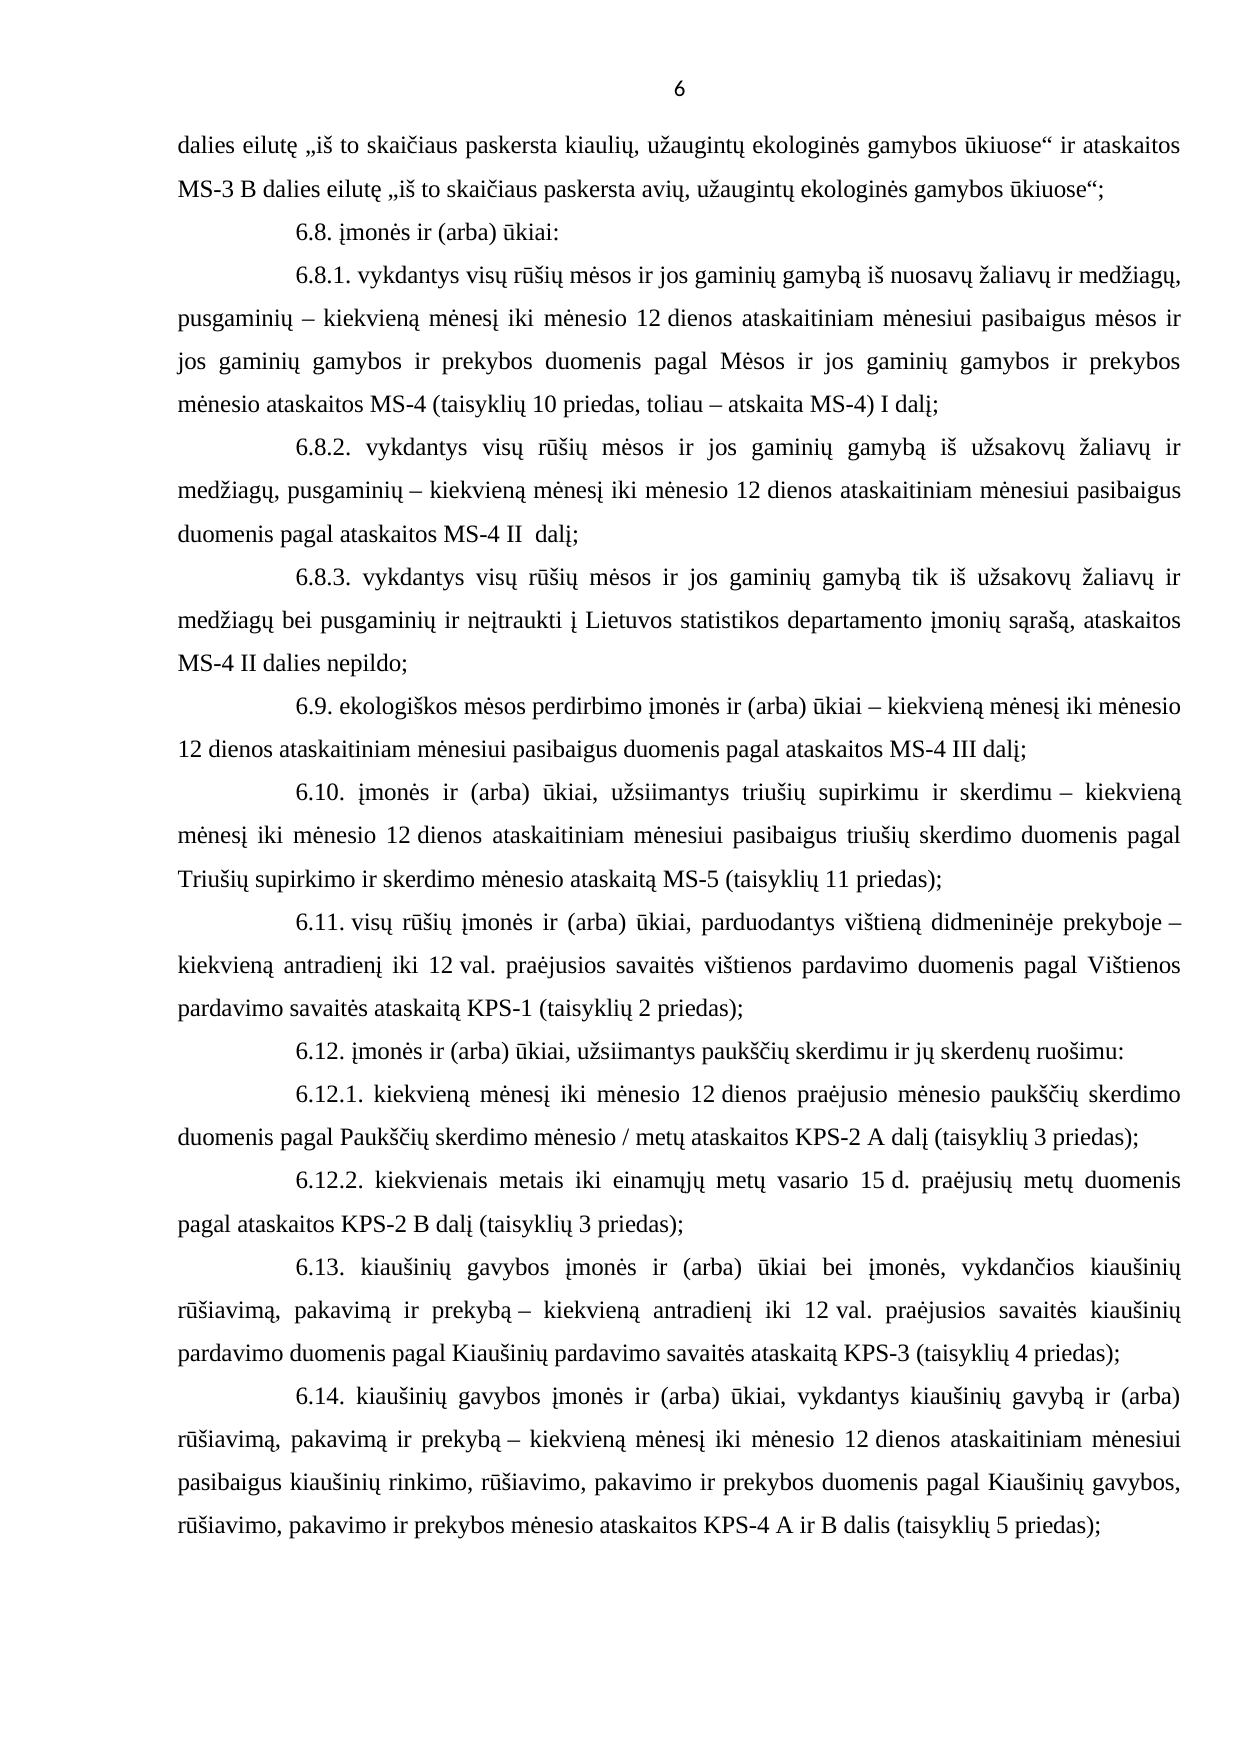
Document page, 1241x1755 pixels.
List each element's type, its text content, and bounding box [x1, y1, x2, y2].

text 6.8. įmonės ir (arba) ūkiai: [177, 217, 1181, 246]
text 6.9. ekologiškos mėsos perdirbimo įmonės ir (arba) ūkiai – kiekvieną mėnesį iki mėnesio 12 dienos ataskaitiniam mėnesiui pasibaigus duomenis pagal ataskaitos MS-4 III dalį; [177, 691, 1181, 763]
text 6.11. visų rūšių įmonės ir (arba) ūkiai, parduodantys vištieną didmeninėje prekyboje – kiekvieną antradienį iki 12 val. praėjusios savaitės vištienos pardavimo duomenis pagal Vištienos pardavimo savaitės ataskaitą KPS-1 (taisyklių 2 priedas); [177, 907, 1181, 1022]
text 6.8.1. vykdantys visų rūšių mėsos ir jos gaminių gamybą iš nuosavų žaliavų ir medžiagų, pusgaminių – kiekvieną mėnesį iki mėnesio 12 dienos ataskaitiniam mėnesiui pasibaigus mėsos ir jos gaminių gamybos ir prekybos duomenis pagal Mėsos ir jos gaminių gamybos ir prekybos mėnesio ataskaitos MS-4 (taisyklių 10 priedas, toliau – atskaita MS-4) I dalį; [177, 260, 1181, 418]
text 6.12.2. kiekvienais metais iki einamųjų metų vasario 15 d. praėjusių metų duomenis pagal ataskaitos KPS-2 B dalį (taisyklių 3 priedas); [177, 1166, 1181, 1237]
text 6.12.1. kiekvieną mėnesį iki mėnesio 12 dienos praėjusio mėnesio paukščių skerdimo duomenis pagal Paukščių skerdimo mėnesio / metų ataskaitos KPS-2 A dalį (taisyklių 3 priedas); [177, 1079, 1181, 1151]
text 6.8.2. vykdantys visų rūšių mėsos ir jos gaminių gamybą iš užsakovų žaliavų ir medžiagų, pusgaminių – kiekvieną mėnesį iki mėnesio 12 dienos ataskaitiniam mėnesiui pasibaigus duomenis pagal ataskaitos MS-4 II dalį; [177, 432, 1181, 547]
text 6.14. kiaušinių gavybos įmonės ir (arba) ūkiai, vykdantys kiaušinių gavybą ir (arba) rūšiavimą, pakavimą ir prekybą – kiekvieną mėnesį iki mėnesio 12 dienos ataskaitiniam mėnesiui pasibaigus kiaušinių rinkimo, rūšiavimo, pakavimo ir prekybos duomenis pagal Kiaušinių gavybos, rūšiavimo, pakavimo ir prekybos mėnesio ataskaitos KPS-4 A ir B dalis (taisyklių 5 priedas); [177, 1381, 1181, 1539]
text 6.12. įmonės ir (arba) ūkiai, užsiimantys paukščių skerdimu ir jų skerdenų ruošimu: [177, 1036, 1181, 1065]
text 6.10. įmonės ir (arba) ūkiai, užsiimantys triušių supirkimu ir skerdimu – kiekvieną mėnesį iki mėnesio 12 dienos ataskaitiniam mėnesiui pasibaigus triušių skerdimo duomenis pagal Triušių supirkimo ir skerdimo mėnesio ataskaitą MS-5 (taisyklių 11 priedas); [177, 777, 1181, 892]
text dalies eilutę „iš to skaičiaus paskersta kiaulių, užaugintų ekologinės gamybos ūkiuose“ ir ataskaitos MS-3 B dalies eilutę „iš to skaičiaus paskersta avių, užaugintų ekologinės gamybos ūkiuose“; [177, 131, 1181, 202]
text 6.13. kiaušinių gavybos įmonės ir (arba) ūkiai bei įmonės, vykdančios kiaušinių rūšiavimą, pakavimą ir prekybą – kiekvieną antradienį iki 12 val. praėjusios savaitės kiaušinių pardavimo duomenis pagal Kiaušinių pardavimo savaitės ataskaitą KPS-3 (taisyklių 4 priedas); [177, 1252, 1181, 1367]
text 6.8.3. vykdantys visų rūšių mėsos ir jos gaminių gamybą tik iš užsakovų žaliavų ir medžiagų bei pusgaminių ir neįtraukti į Lietuvos statistikos departamento įmonių sąrašą, ataskaitos MS-4 II dalies nepildo; [177, 562, 1181, 677]
